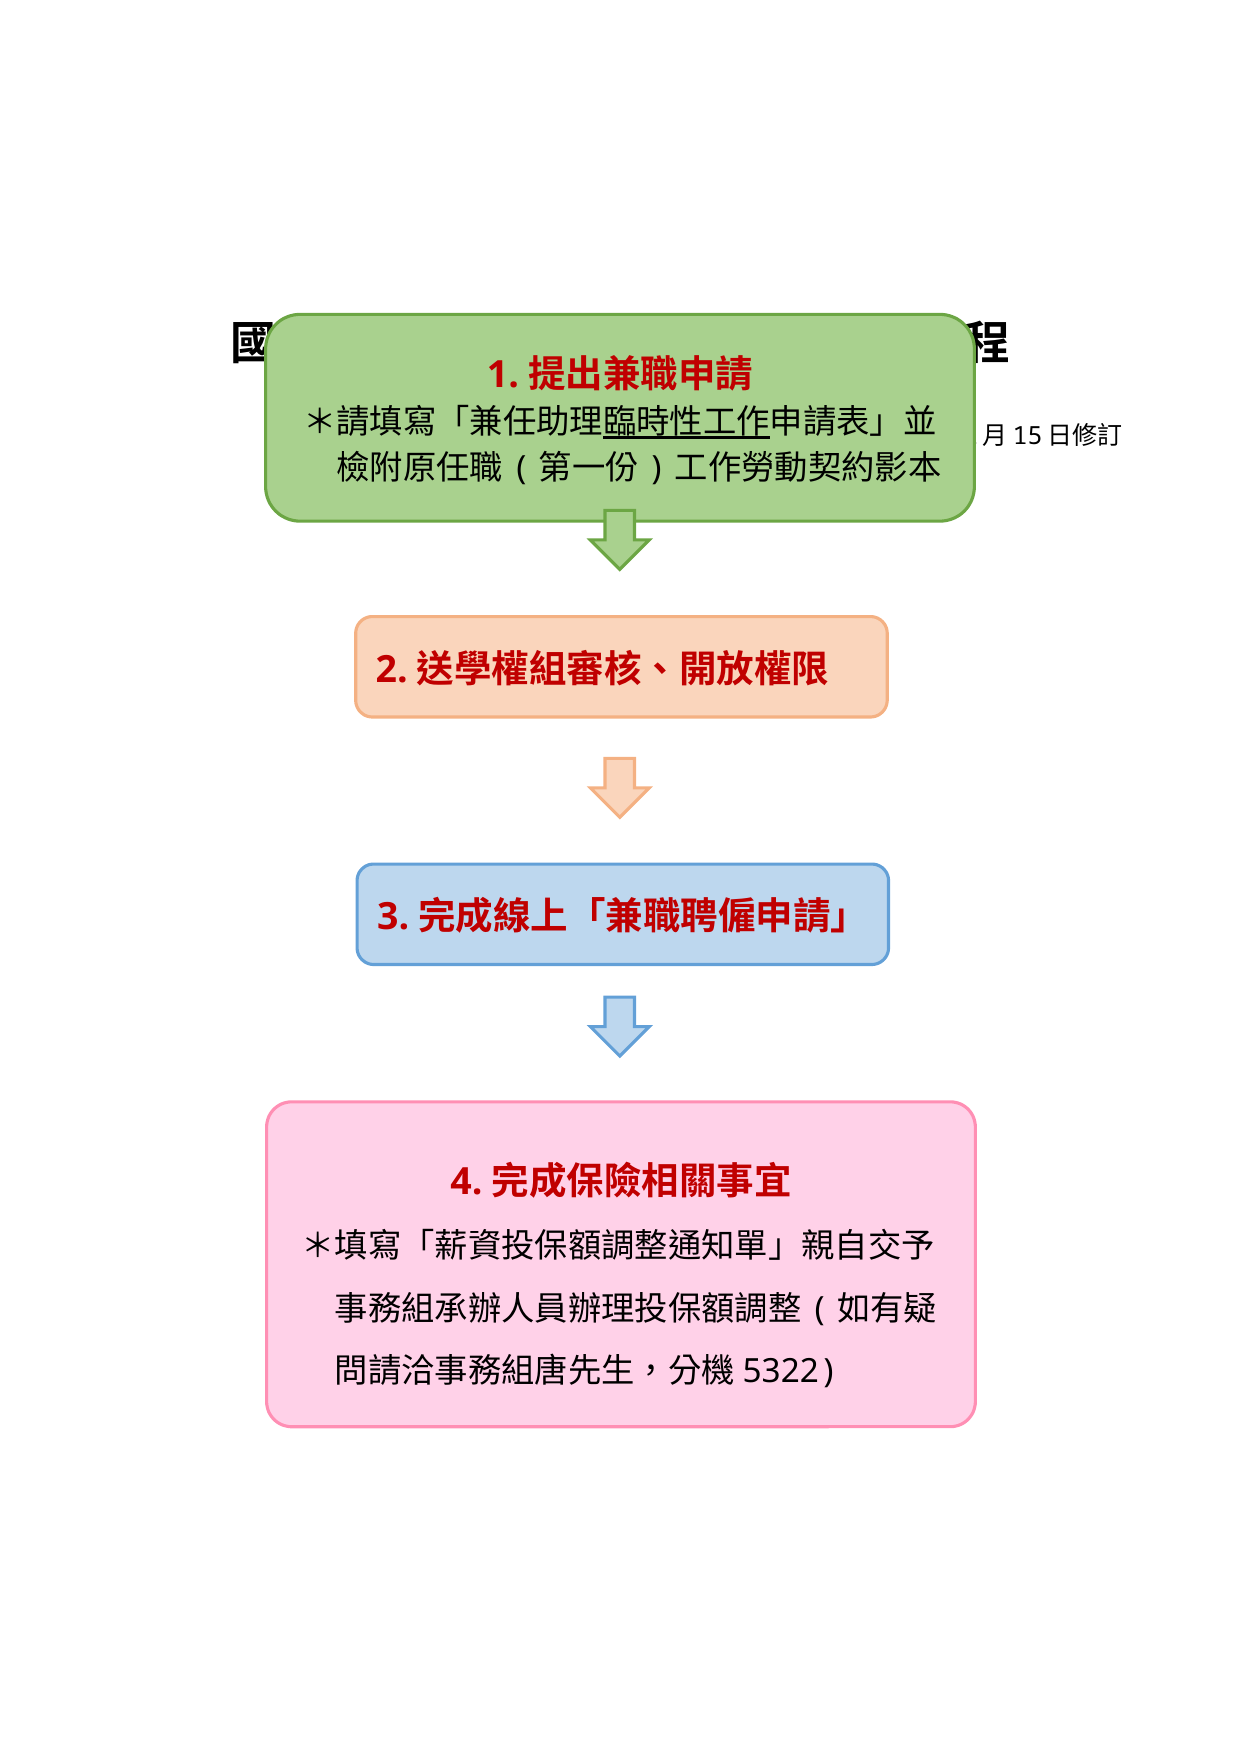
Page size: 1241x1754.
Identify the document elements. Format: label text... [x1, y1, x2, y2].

text 國立臺中科技大學臨時性工作申請流程 [118, 267, 1122, 392]
text 111年2月15日修訂 [976, 392, 1122, 454]
text 111年2月15日修訂 [118, 392, 264, 454]
